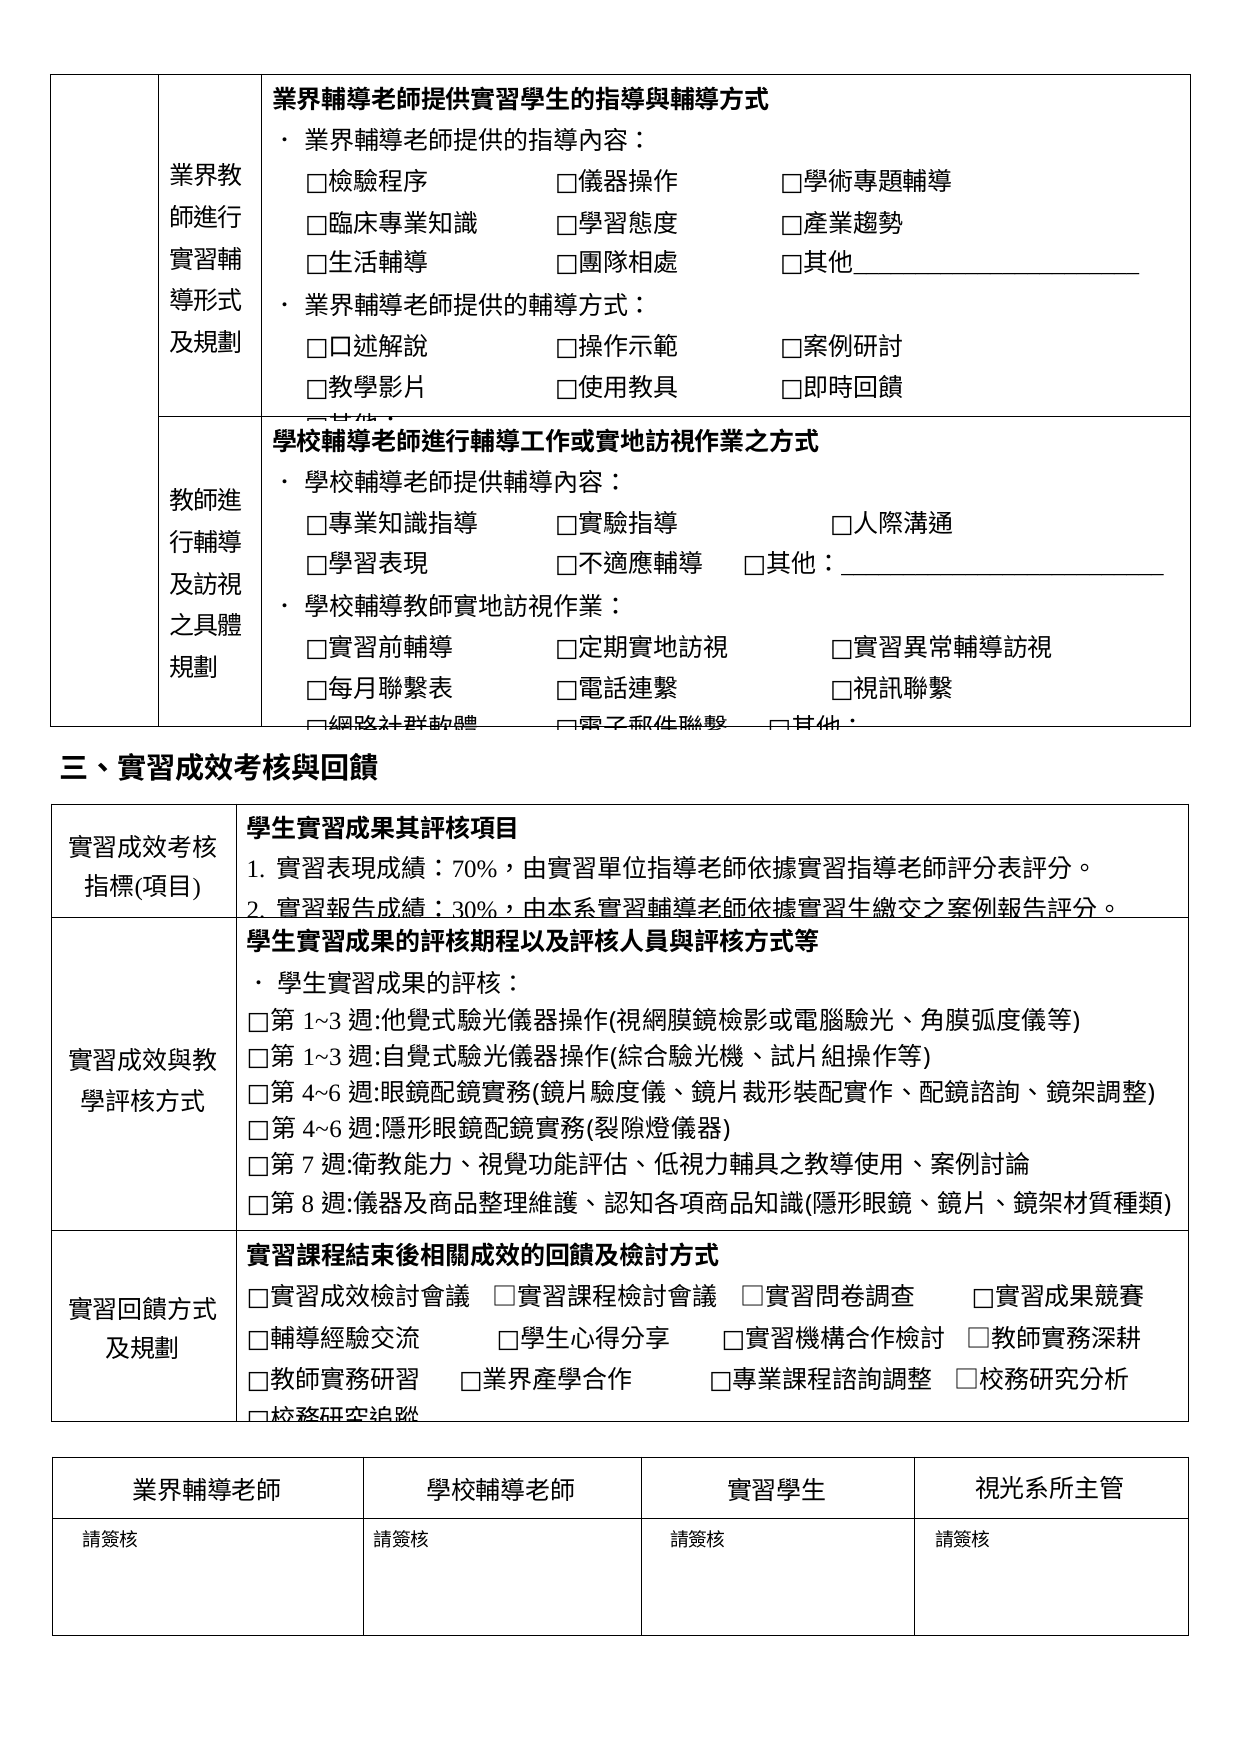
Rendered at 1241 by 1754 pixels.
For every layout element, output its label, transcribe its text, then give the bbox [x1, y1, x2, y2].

table_header 學校輔導老師 [364, 1458, 641, 1517]
table_cell 請簽核 [364, 1519, 641, 1635]
table_cell 實習成效與教 學評核方式 [52, 918, 236, 1230]
table_header 業界教師進行實習輔導形式及規劃 [159, 75, 261, 416]
table_cell 實習回饋方式 及規劃 [52, 1231, 236, 1421]
table_header 視光系所主管 [915, 1458, 1188, 1517]
table_cell 學校輔導老師進行輔導工作或實地訪視作業之方式 ． 學校輔導老師提供輔導內容： □專業知識指導 □實驗指導 □人際溝通 □學習表現 □不適應輔導 □其他：__________________________ ． 學校輔導教師實地訪視作業： □實習前輔導 □定期實地訪視 □實習異常輔導訪視 □每月聯繫表 □電話連繫 □視訊聯繫 □網路社群軟體 □電子郵件聯繫 □其他：_________________________ [262, 417, 1190, 726]
table_cell 教師進行輔導及訪視之具體規劃 [159, 417, 261, 726]
table_header [51, 75, 158, 726]
table_cell 實習課程結束後相關成效的回饋及檢討方式 □實習成效檢討會議 □實習課程檢討會議 □實習問卷調查 □實習成果競賽 □輔導經驗交流 □學生心得分享 □實習機構合作檢討 □教師實務深耕 □教師實務研習 □業界產學合作 □專業課程諮詢調整 □校務研究分析 □校務研究追蹤 [237, 1231, 1188, 1421]
text 三、實習成效考核與回饋 [59, 744, 1240, 787]
table_header 實習成效考核 指標(項目) [52, 805, 236, 917]
table_header 業界輔導老師 [53, 1458, 363, 1517]
table_header 實習學生 [642, 1458, 914, 1517]
table_header 學生實習成果其評核項目 1. 實習表現成績：70%，由實習單位指導老師依據實習指導老師評分表評分。 2. 實習報告成績：30%，由本系實習輔導老師依據實習生繳交之案例報告評分。 [237, 805, 1188, 917]
table_cell 請簽核 [915, 1519, 1188, 1635]
table_cell 請簽核 [53, 1519, 363, 1635]
table_cell 學生實習成果的評核期程以及評核人員與評核方式等 ． 學生實習成果的評核： □第 1~3 週:他覺式驗光儀器操作(視網膜鏡檢影或電腦驗光、角膜弧度儀等) □第 1~3 週:自覺式驗光儀器操作(綜合驗光機、試片組操作等) □第 4~6 週:眼鏡配鏡實務(鏡片驗度儀、鏡片裁形裝配實作、配鏡諮詢、鏡架調整) □第 4~6 週:隱形眼鏡配鏡實務(裂隙燈儀器) □第 7 週:衛教能力、視覺功能評估、低視力輔具之教導使用、案例討論 □第 8 週:儀器及商品整理維護、認知各項商品知識(隱形眼鏡、鏡片、鏡架材質種類) ． 評核人員：業界實習老師(評核 100%) [237, 918, 1188, 1230]
table_header 業界輔導老師提供實習學生的指導與輔導方式 ． 業界輔導老師提供的指導內容： □檢驗程序 □儀器操作 □學術專題輔導 □臨床專業知識 □學習態度 □產業趨勢 □生活輔導 □團隊相處 □其他_______________________ ． 業界輔導老師提供的輔導方式： □口述解說 □操作示範 □案例研討 □教學影片 □使用教具 □即時回饋 □其他：__________________________________ [262, 75, 1190, 416]
table_cell 請簽核 [642, 1519, 914, 1635]
